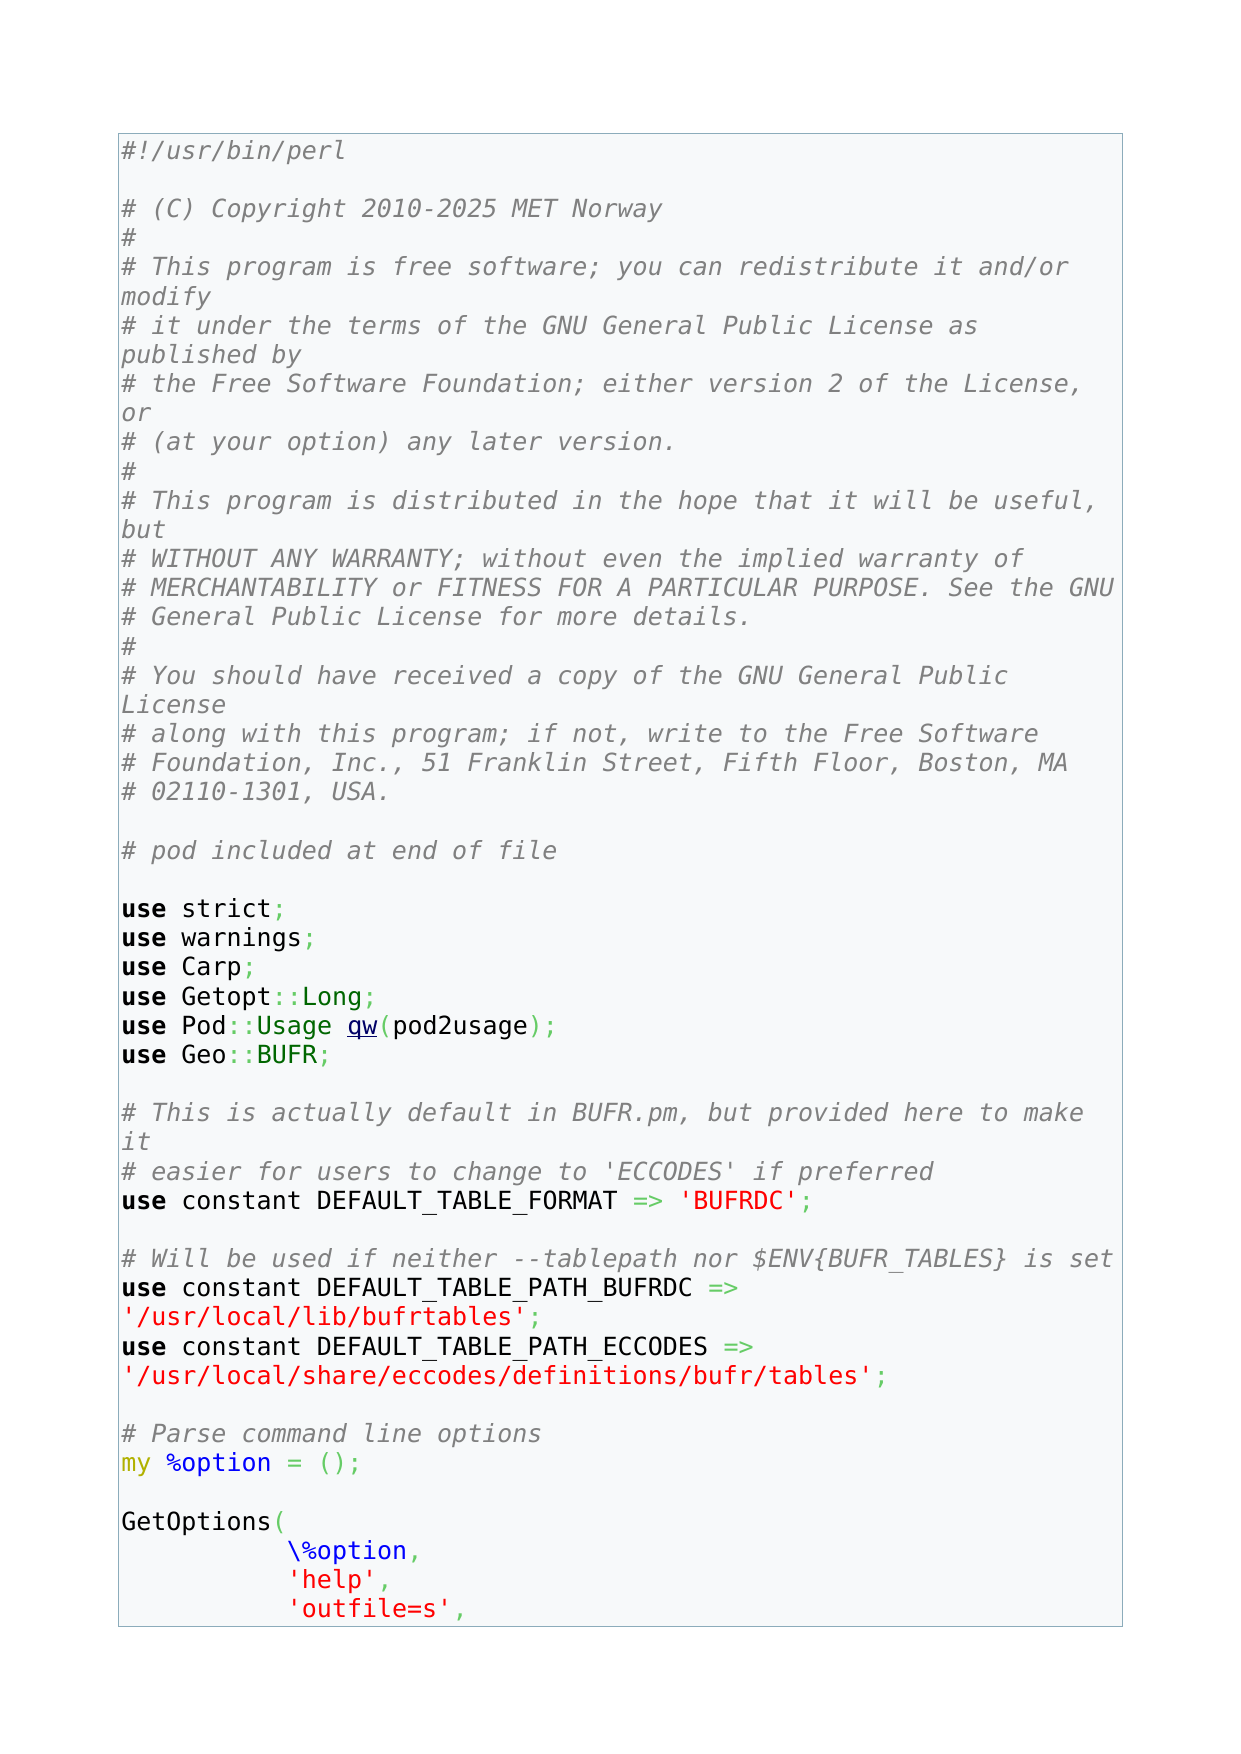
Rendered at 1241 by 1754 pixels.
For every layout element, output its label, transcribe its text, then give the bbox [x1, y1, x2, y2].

table_header #!/usr/bin/perl # (C) Copyright 2010-2025 MET Norway # # This program is free software; you can redistribute it and/or modify # it under the terms of the GNU General Public License as published by # the Free Software Foundation; either version 2 of the License, or # (at your option) any later version. # # This program is distributed in the hope that it will be useful, but # WITHOUT ANY WARRANTY; without even the implied warranty of # MERCHANTABILITY or FITNESS FOR A PARTICULAR PURPOSE. See the GNU # General Public License for more details. # # You should have received a copy of the GNU General Public License # along with this program; if not, write to the Free Software # Foundation, Inc., 51 Franklin Street, Fifth Floor, Boston, MA # 02110-1301, USA. # pod included at end of file use strict; use warnings; use Carp; use Getopt::Long; use Pod::Usage qw(pod2usage); use Geo::BUFR; # This is actually default in BUFR.pm, but provided here to make it # easier for users to change to 'ECCODES' if preferred use constant DEFAULT_TABLE_FORMAT => 'BUFRDC'; # Will be used if neither --tablepath nor $ENV{BUFR_TABLES} is set use constant DEFAULT_TABLE_PATH_BUFRDC => '/usr/local/lib/bufrtables'; use constant DEFAULT_TABLE_PATH_ECCODES => '/usr/local/share/eccodes/definitions/bufr/tables'; # Parse command line options my %option = (); GetOptions( \%option, 'help', 'outfile=s', [119, 134, 1122, 1626]
